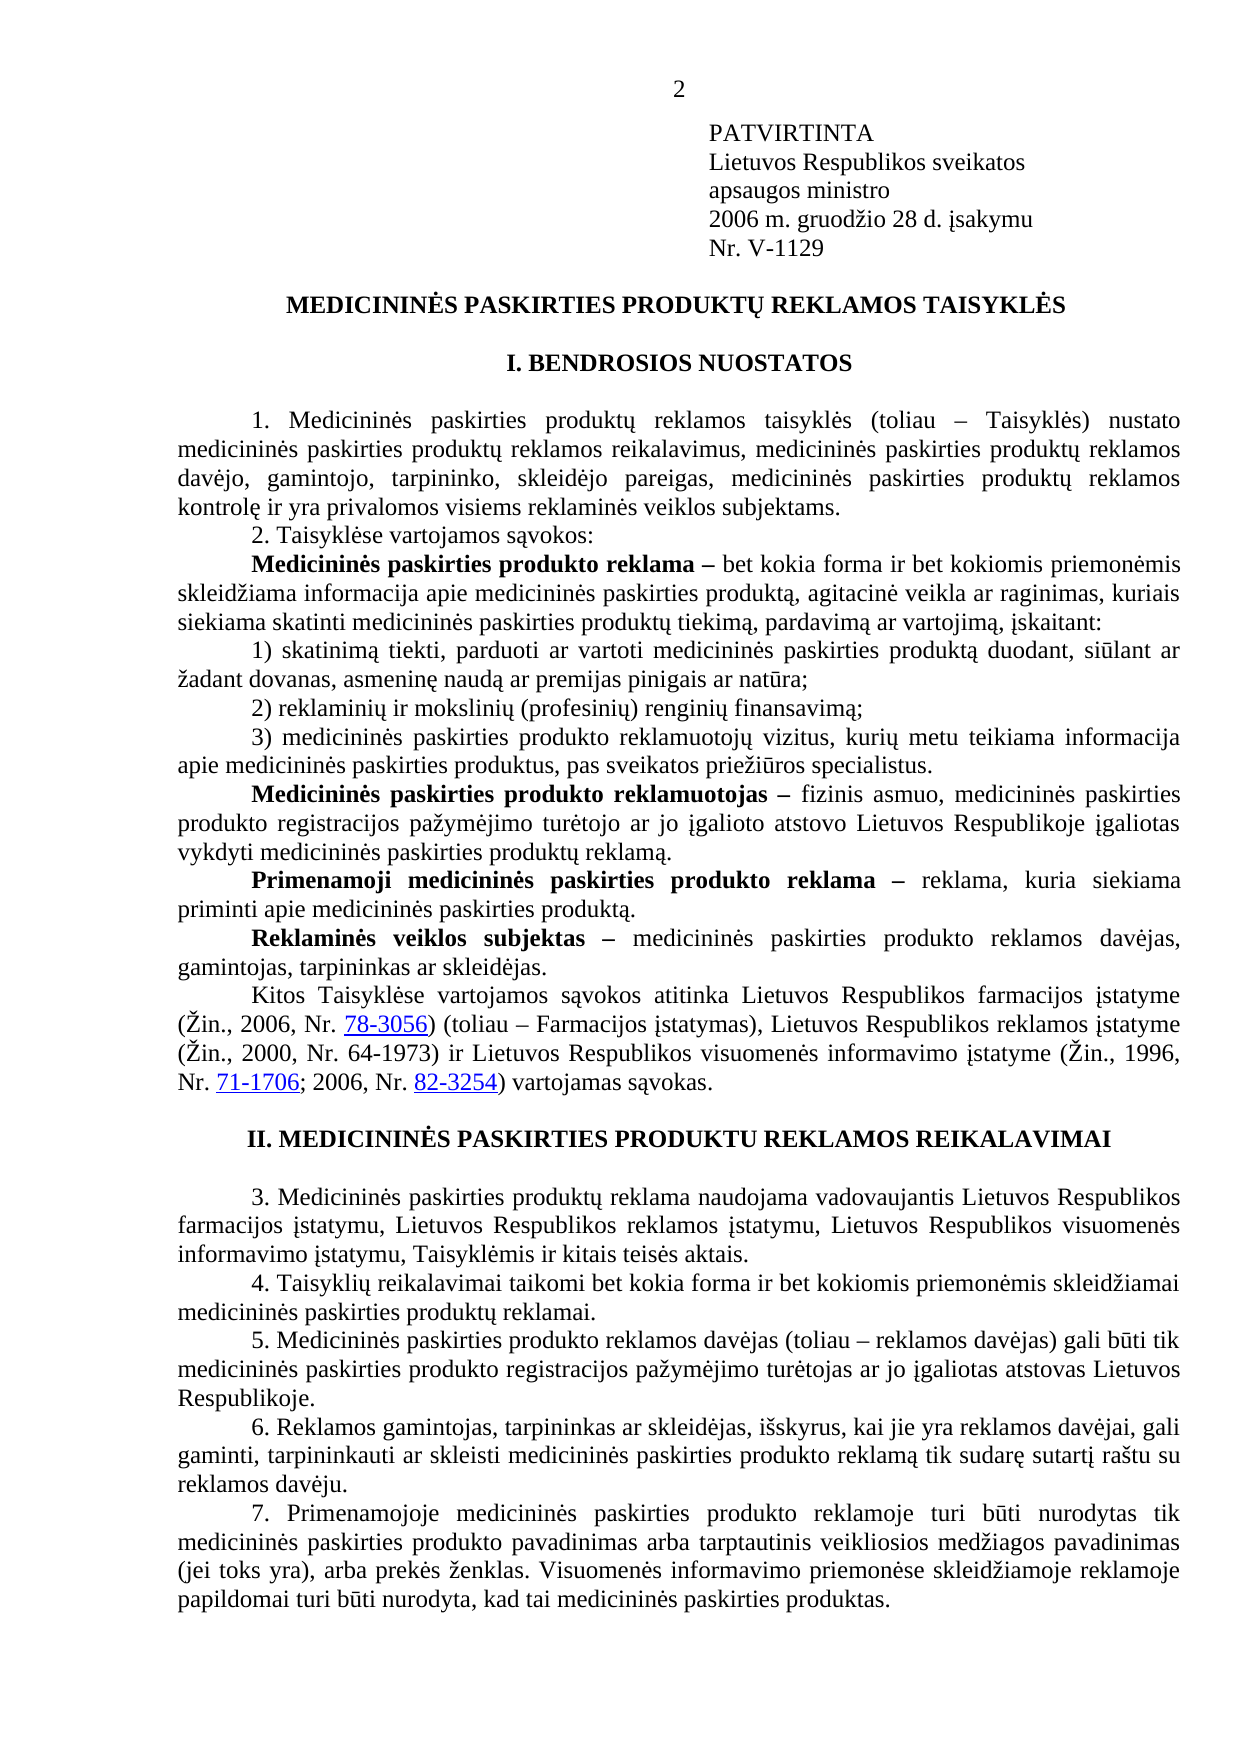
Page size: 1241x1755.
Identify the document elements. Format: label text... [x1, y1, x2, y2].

text 4. Taisyklių reikalavimai taikomi bet kokia forma ir bet kokiomis priemonėmis skleidžiamai medicininės paskirties produktų reklamai. [177, 1268, 1181, 1326]
text 5. Medicininės paskirties produkto reklamos davėjas (toliau – reklamos davėjas) gali būti tik medicininės paskirties produkto registracijos pažymėjimo turėtojas ar jo įgaliotas atstovas Lietuvos Respublikoje. [177, 1326, 1181, 1412]
text 2) reklaminių ir mokslinių (profesinių) renginių finansavimą; [177, 693, 1181, 722]
text Medicininės paskirties produkto reklama – bet kokia forma ir bet kokiomis priemonėmis skleidžiama informacija apie medicininės paskirties produktą, agitacinė veikla ar raginimas, kuriais siekiama skatinti medicininės paskirties produktų tiekimą, pardavimą ar vartojimą, įskaitant: [177, 549, 1181, 636]
text Medicininės paskirties produkto reklamuotojas – fizinis asmuo, medicininės paskirties produkto registracijos pažymėjimo turėtojo ar jo įgalioto atstovo Lietuvos Respublikoje įgaliotas vykdyti medicininės paskirties produktų reklamą. [177, 779, 1181, 866]
text 2006 m. gruodžio 28 d. įsakymu [177, 204, 1181, 233]
text 2. Taisyklėse vartojamos sąvokos: [177, 521, 1181, 549]
text I. BENDROSIOS NUOSTATOS [177, 348, 1181, 377]
text Primenamoji medicininės paskirties produkto reklama – reklama, kuria siekiama priminti apie medicininės paskirties produktą. [177, 866, 1181, 923]
text 7. Primenamojoje medicininės paskirties produkto reklamoje turi būti nurodytas tik medicininės paskirties produkto pavadinimas arba tarptautinis veikliosios medžiagos pavadinimas (jei toks yra), arba prekės ženklas. Visuomenės informavimo priemonėse skleidžiamoje reklamoje papildomai turi būti nurodyta, kad tai medicininės paskirties produktas. [177, 1498, 1181, 1613]
text PATVIRTINTA [177, 118, 1181, 147]
text II. MEDICININĖS PASKIRTIES PRODUKTU REKLAMOS REIKALAVIMAI [177, 1124, 1181, 1153]
text Reklaminės veiklos subjektas – medicininės paskirties produkto reklamos davėjas, gamintojas, tarpininkas ar skleidėjas. [177, 923, 1181, 981]
text Lietuvos Respublikos sveikatos [177, 147, 1181, 176]
text 1. Medicininės paskirties produktų reklamos taisyklės (toliau – Taisyklės) nustato medicininės paskirties produktų reklamos reikalavimus, medicininės paskirties produktų reklamos davėjo, gamintojo, tarpininko, skleidėjo pareigas, medicininės paskirties produktų reklamos kontrolę ir yra privalomos visiems reklaminės veiklos subjektams. [177, 406, 1181, 521]
text MEDICININĖS PASKIRTIES PRODUKTŲ REKLAMOS TAISYKLĖS [177, 291, 1181, 319]
text 3. Medicininės paskirties produktų reklama naudojama vadovaujantis Lietuvos Respublikos farmacijos įstatymu, Lietuvos Respublikos reklamos įstatymu, Lietuvos Respublikos visuomenės informavimo įstatymu, Taisyklėmis ir kitais teisės aktais. [177, 1182, 1181, 1268]
text 6. Reklamos gamintojas, tarpininkas ar skleidėjas, išskyrus, kai jie yra reklamos davėjai, gali gaminti, tarpininkauti ar skleisti medicininės paskirties produkto reklamą tik sudarę sutartį raštu su reklamos davėju. [177, 1412, 1181, 1498]
text 1) skatinimą tiekti, parduoti ar vartoti medicininės paskirties produktą duodant, siūlant ar žadant dovanas, asmeninę naudą ar premijas pinigais ar natūra; [177, 636, 1181, 693]
text 3) medicininės paskirties produkto reklamuotojų vizitus, kurių metu teikiama informacija apie medicininės paskirties produktus, pas sveikatos priežiūros specialistus. [177, 722, 1181, 779]
text Nr. V-1129 [177, 233, 1181, 262]
text Kitos Taisyklėse vartojamos sąvokos atitinka Lietuvos Respublikos farmacijos įstatyme (Žin., 2006, Nr. 78-3056) (toliau – Farmacijos įstatymas), Lietuvos Respublikos reklamos įstatyme (Žin., 2000, Nr. 64-1973) ir Lietuvos Respublikos visuomenės informavimo įstatyme (Žin., 1996, Nr. 71-1706; 2006, Nr. 82-3254) vartojamas sąvokas. [177, 981, 1181, 1096]
text apsaugos ministro [177, 176, 1181, 204]
